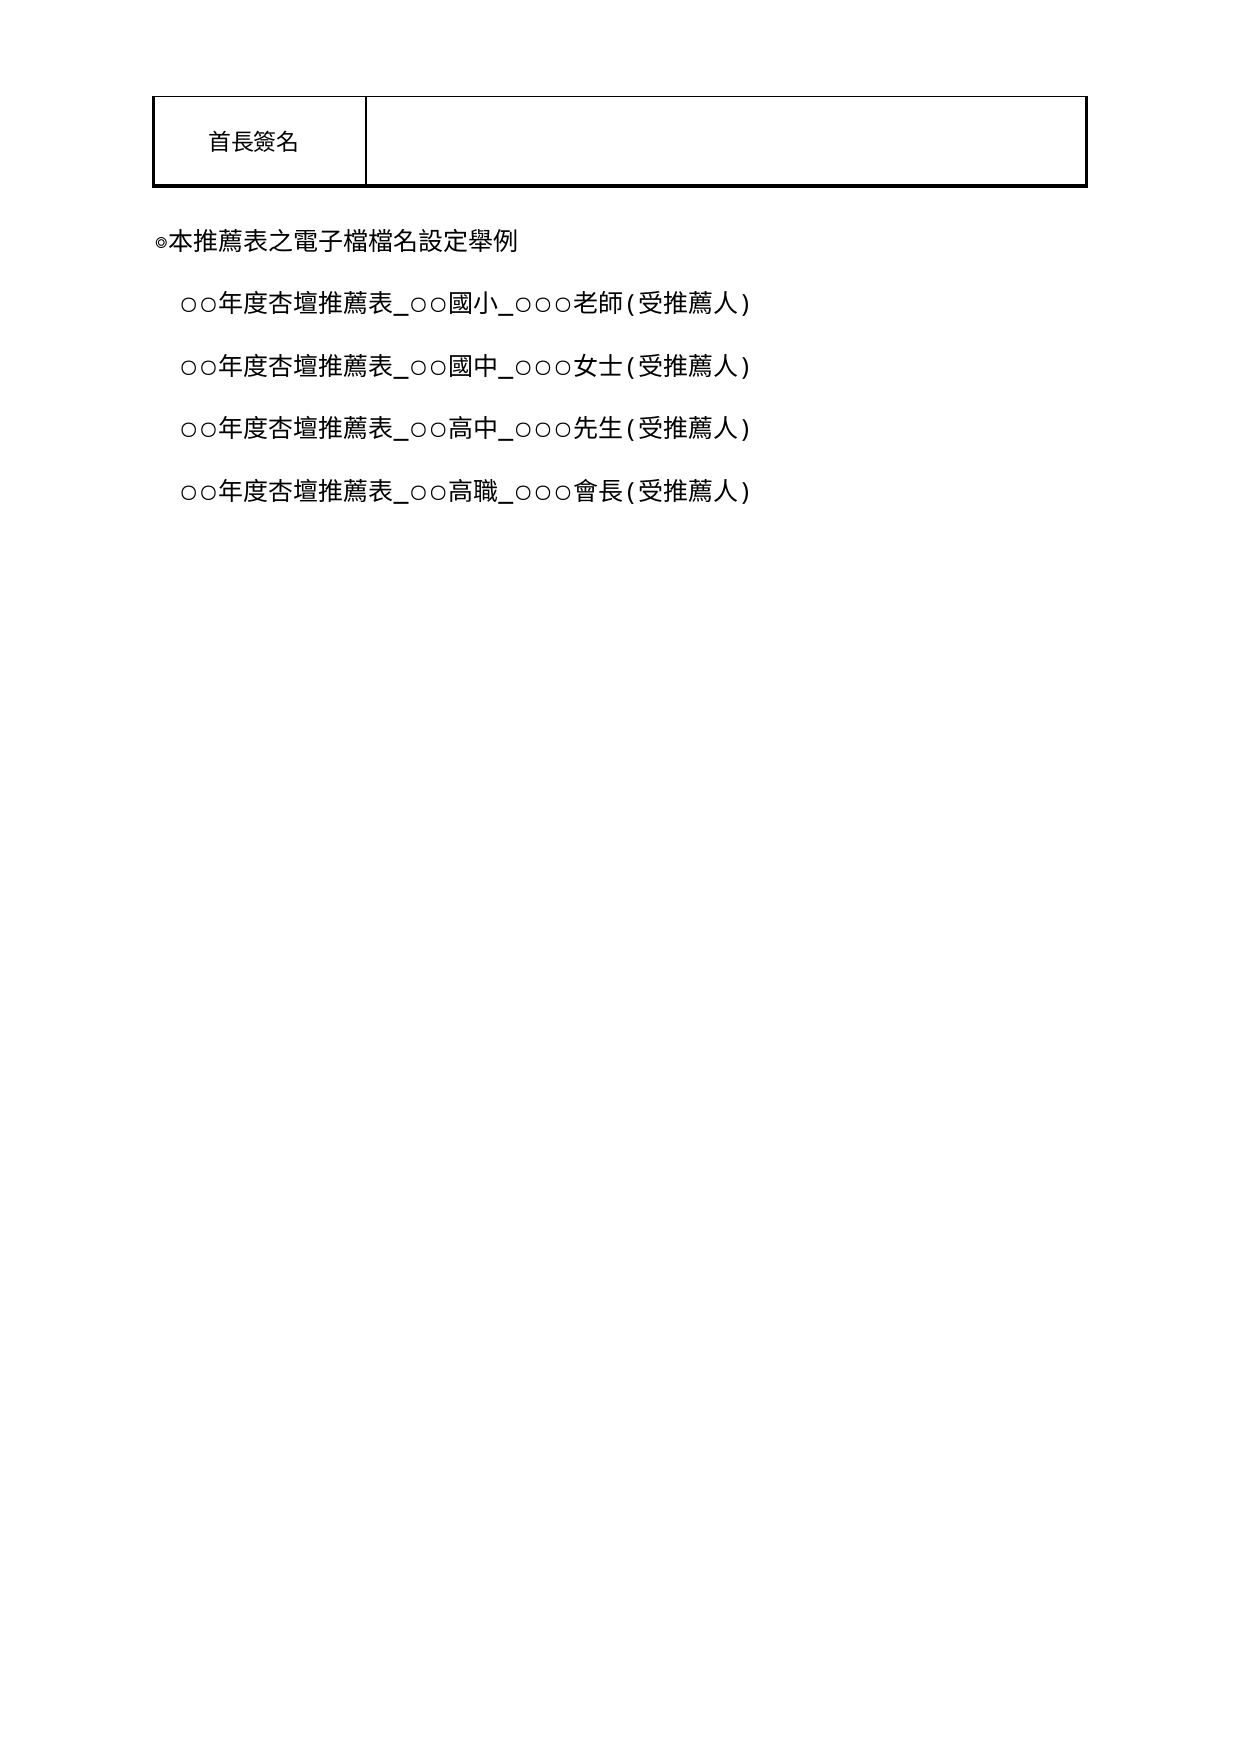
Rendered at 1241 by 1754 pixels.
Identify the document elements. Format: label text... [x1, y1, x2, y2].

text 年度杏壇推薦表_高中_先生(受推薦人) [178, 385, 1087, 448]
text 年度杏壇推薦表_高職_會長(受推薦人) [178, 448, 1087, 510]
text ◎本推薦表之電子檔檔名設定舉例 [153, 198, 1087, 260]
text 年度杏壇推薦表_國小_老師(受推薦人) [178, 260, 1087, 323]
table_cell [367, 97, 1085, 184]
text 年度杏壇推薦表_國中_女士(受推薦人) [178, 323, 1087, 385]
table_cell 首長簽名 [155, 97, 365, 184]
